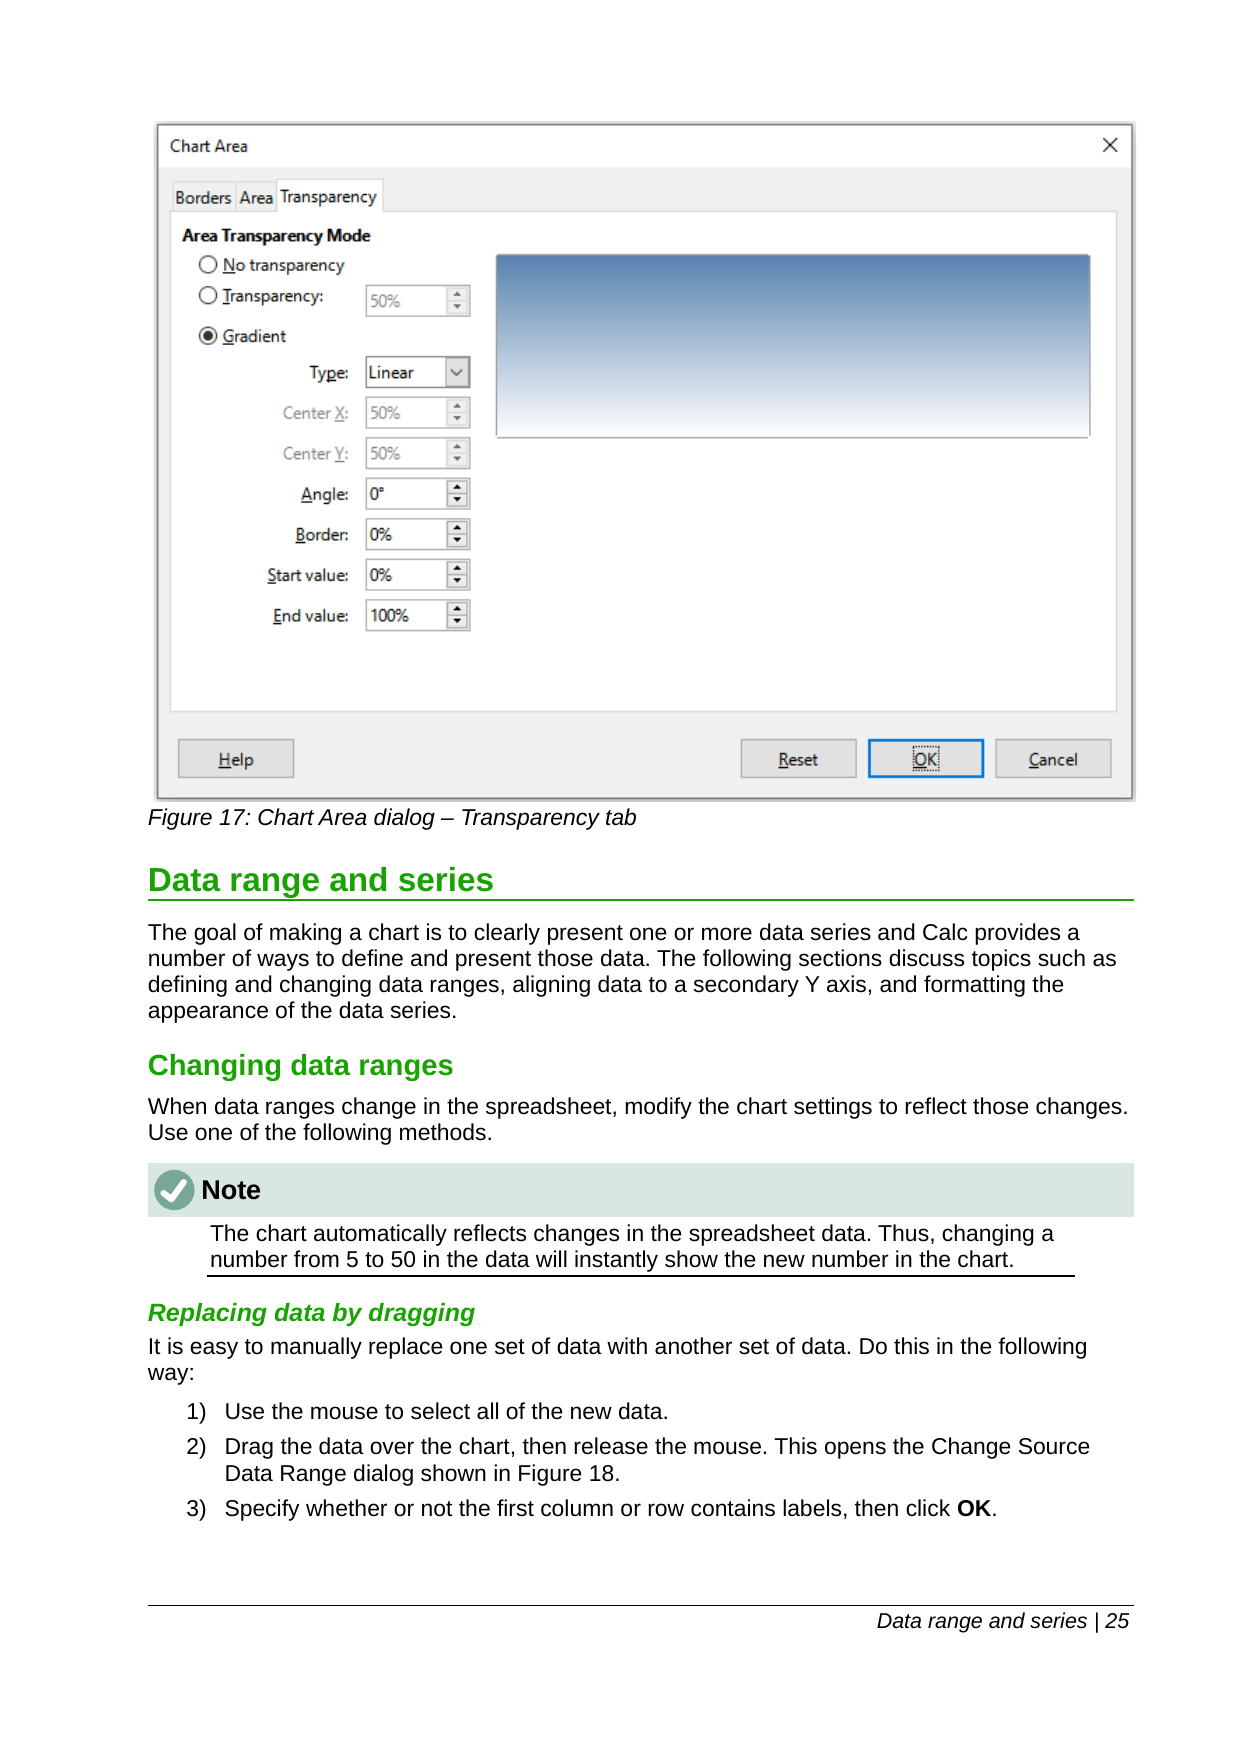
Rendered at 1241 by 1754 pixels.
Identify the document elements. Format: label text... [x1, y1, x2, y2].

text Figure 17: Chart Area dialog – Transparency tab [148, 118, 1142, 831]
list When data ranges change in the spreadsheet, modify the chart settings to reflect those changes. Use one of the following methods. [148, 1093, 1134, 1146]
subtitle Data range and series [148, 860, 1134, 899]
text The goal of making a chart is to clearly present one or more data series and Calc provides a number of ways to define and present those data. The following sections discuss topics such as defining and changing data ranges, aligning data to a secondary Y axis, and formatting the appearance of the data series. [148, 918, 1134, 1024]
subtitle Note [148, 1163, 1134, 1217]
subtitle Changing data ranges [148, 1047, 1134, 1081]
picture [153, 121, 1137, 802]
subtitle Replacing data by dragging [148, 1298, 1134, 1327]
list Drag the data over the chart, then release the mouse. This opens the Change Source Data Range dialog shown in Figure 18. [207, 1433, 1134, 1486]
list It is easy to manually replace one set of data with another set of data. Do this in the following way: [148, 1333, 1134, 1386]
text The chart automatically reflects changes in the spreadsheet data. Thus, changing a number from 5 to 50 in the data will instantly show the new number in the chart. [207, 1217, 1075, 1275]
list Specify whether or not the first column or row contains labels, then click OK. [207, 1495, 1134, 1521]
list Use the mouse to select all of the new data. [207, 1398, 1134, 1424]
